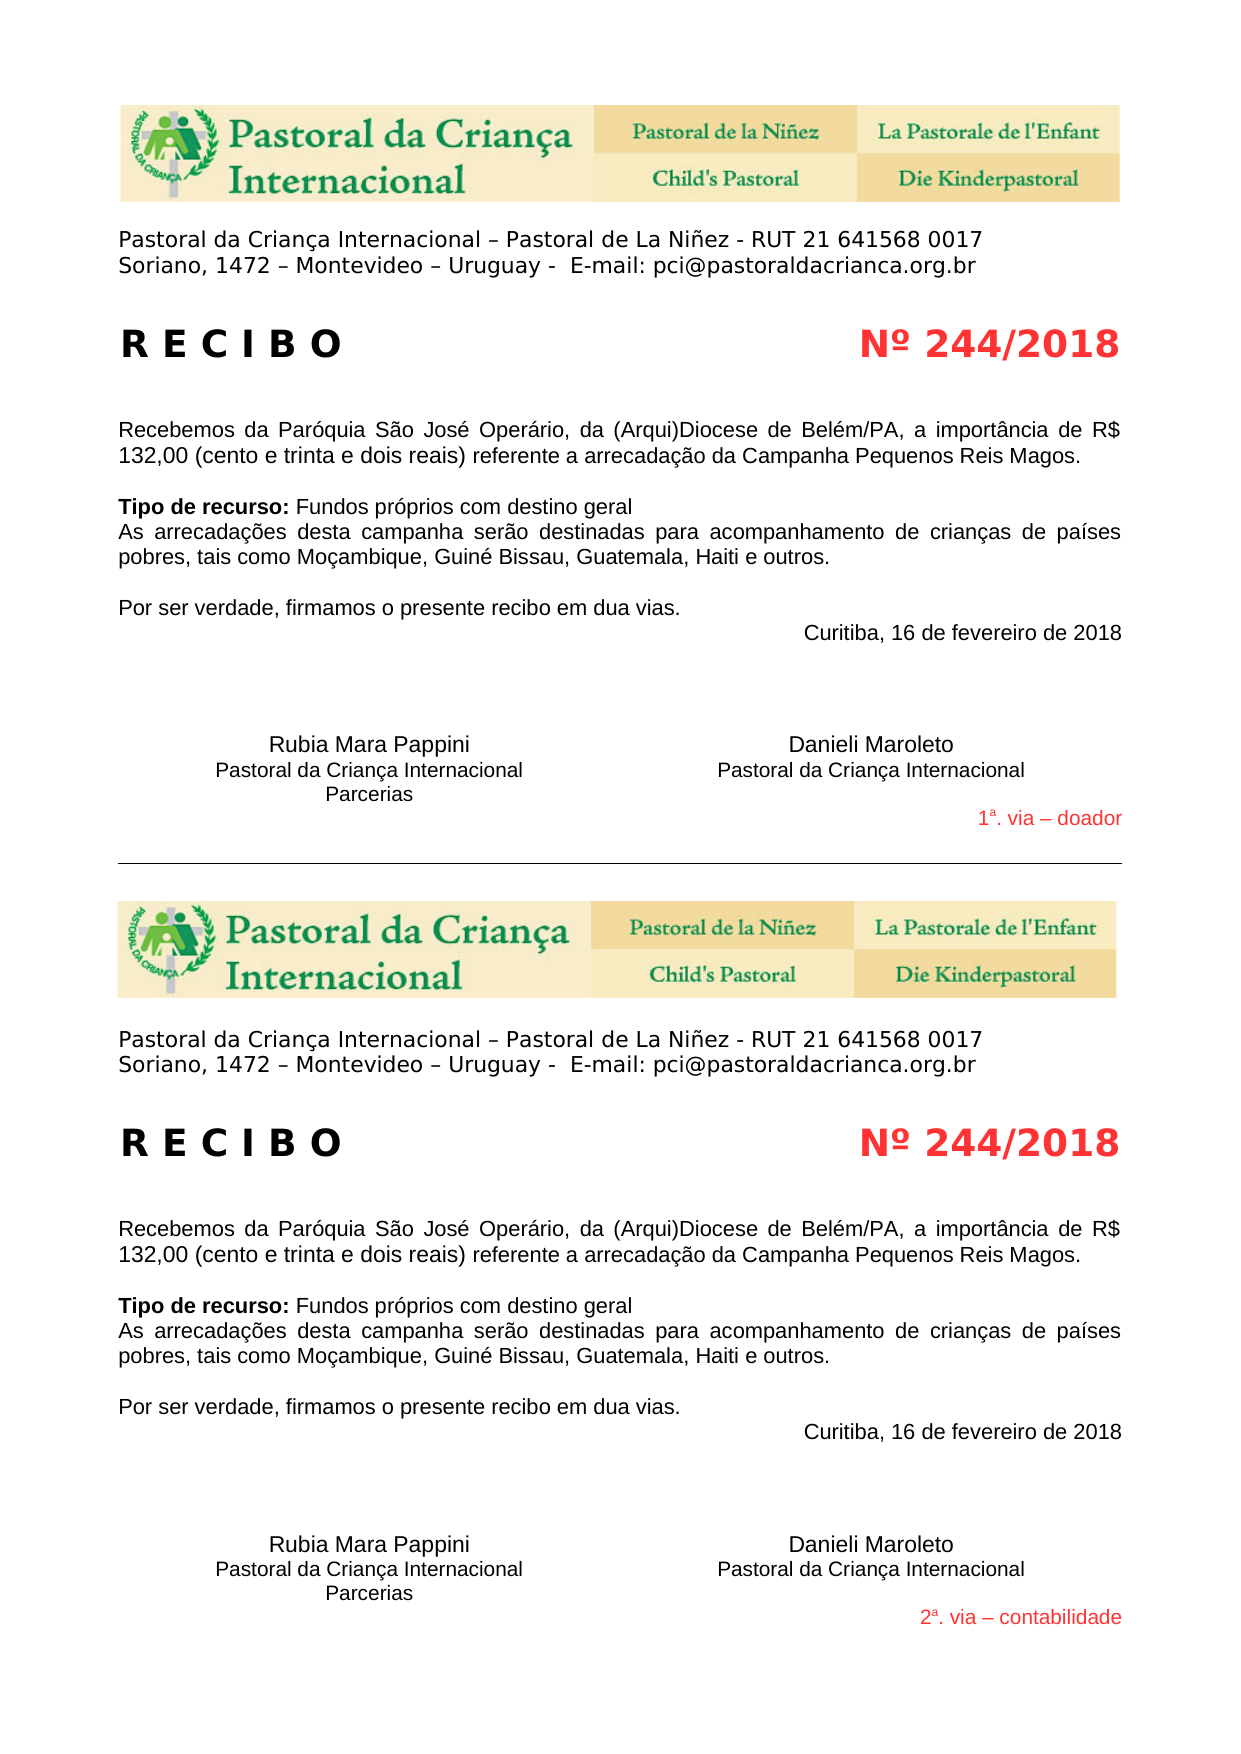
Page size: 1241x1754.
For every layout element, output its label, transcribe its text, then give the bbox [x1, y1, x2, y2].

table_header Rubia Mara Pappini Pastoral da Criança Internacional Parcerias [118, 731, 620, 806]
picture [120, 105, 1120, 202]
table_header Danieli Maroleto Pastoral da Criança Internacional [620, 731, 1122, 806]
text As arrecadações desta campanha serão destinadas para acompanhamento de crianças de países pobres, tais como Moçambique, Guiné Bissau, Guatemala, Haiti e outros. [118, 519, 1122, 569]
text As arrecadações desta campanha serão destinadas para acompanhamento de crianças de países pobres, tais como Moçambique, Guiné Bissau, Guatemala, Haiti e outros. [118, 1318, 1122, 1369]
text Por ser verdade, firmamos o presente recibo em dua vias. [118, 1394, 1122, 1419]
text Recebemos da Paróquia São José Operário, da (Arqui)Diocese de Belém/PA, a importância de R$ 132,00 (cento e trinta e dois reais) referente a arrecadação da Campanha Pequenos Reis Magos. [118, 417, 1122, 468]
text Tipo de recurso: Fundos próprios com destino geral [118, 1293, 1122, 1318]
text Curitiba, 16 de fevereiro de 2018 [118, 620, 1122, 645]
text Por ser verdade, firmamos o presente recibo em dua vias. [118, 594, 1122, 620]
picture [117, 901, 1117, 998]
text Soriano, 1472 – Montevideo – Uruguay - E-mail: pci@pastoraldacrianca.org.br [118, 253, 1122, 279]
text 2a. via – contabilidade [118, 1605, 1122, 1629]
table_header Rubia Mara Pappini Pastoral da Criança Internacional Parcerias [118, 1531, 620, 1605]
text Pastoral da Criança Internacional – Pastoral de La Niñez - RUT 21 641568 0017 [118, 228, 1122, 253]
text Soriano, 1472 – Montevideo – Uruguay - E-mail: pci@pastoraldacrianca.org.br [118, 1052, 1122, 1078]
text Recebemos da Paróquia São José Operário, da (Arqui)Diocese de Belém/PA, a importância de R$ 132,00 (cento e trinta e dois reais) referente a arrecadação da Campanha Pequenos Reis Magos. [118, 1216, 1122, 1268]
text Curitiba, 16 de fevereiro de 2018 [118, 1419, 1122, 1444]
text 1a. via – doador [118, 806, 1122, 829]
table_header Danieli Maroleto Pastoral da Criança Internacional [620, 1531, 1122, 1605]
text R E C I B O Nº 244/2018 [118, 322, 1122, 366]
text Pastoral da Criança Internacional – Pastoral de La Niñez - RUT 21 641568 0017 [118, 1027, 1122, 1052]
text Tipo de recurso: Fundos próprios com destino geral [118, 494, 1122, 519]
text R E C I B O Nº 244/2018 [118, 1122, 1122, 1165]
